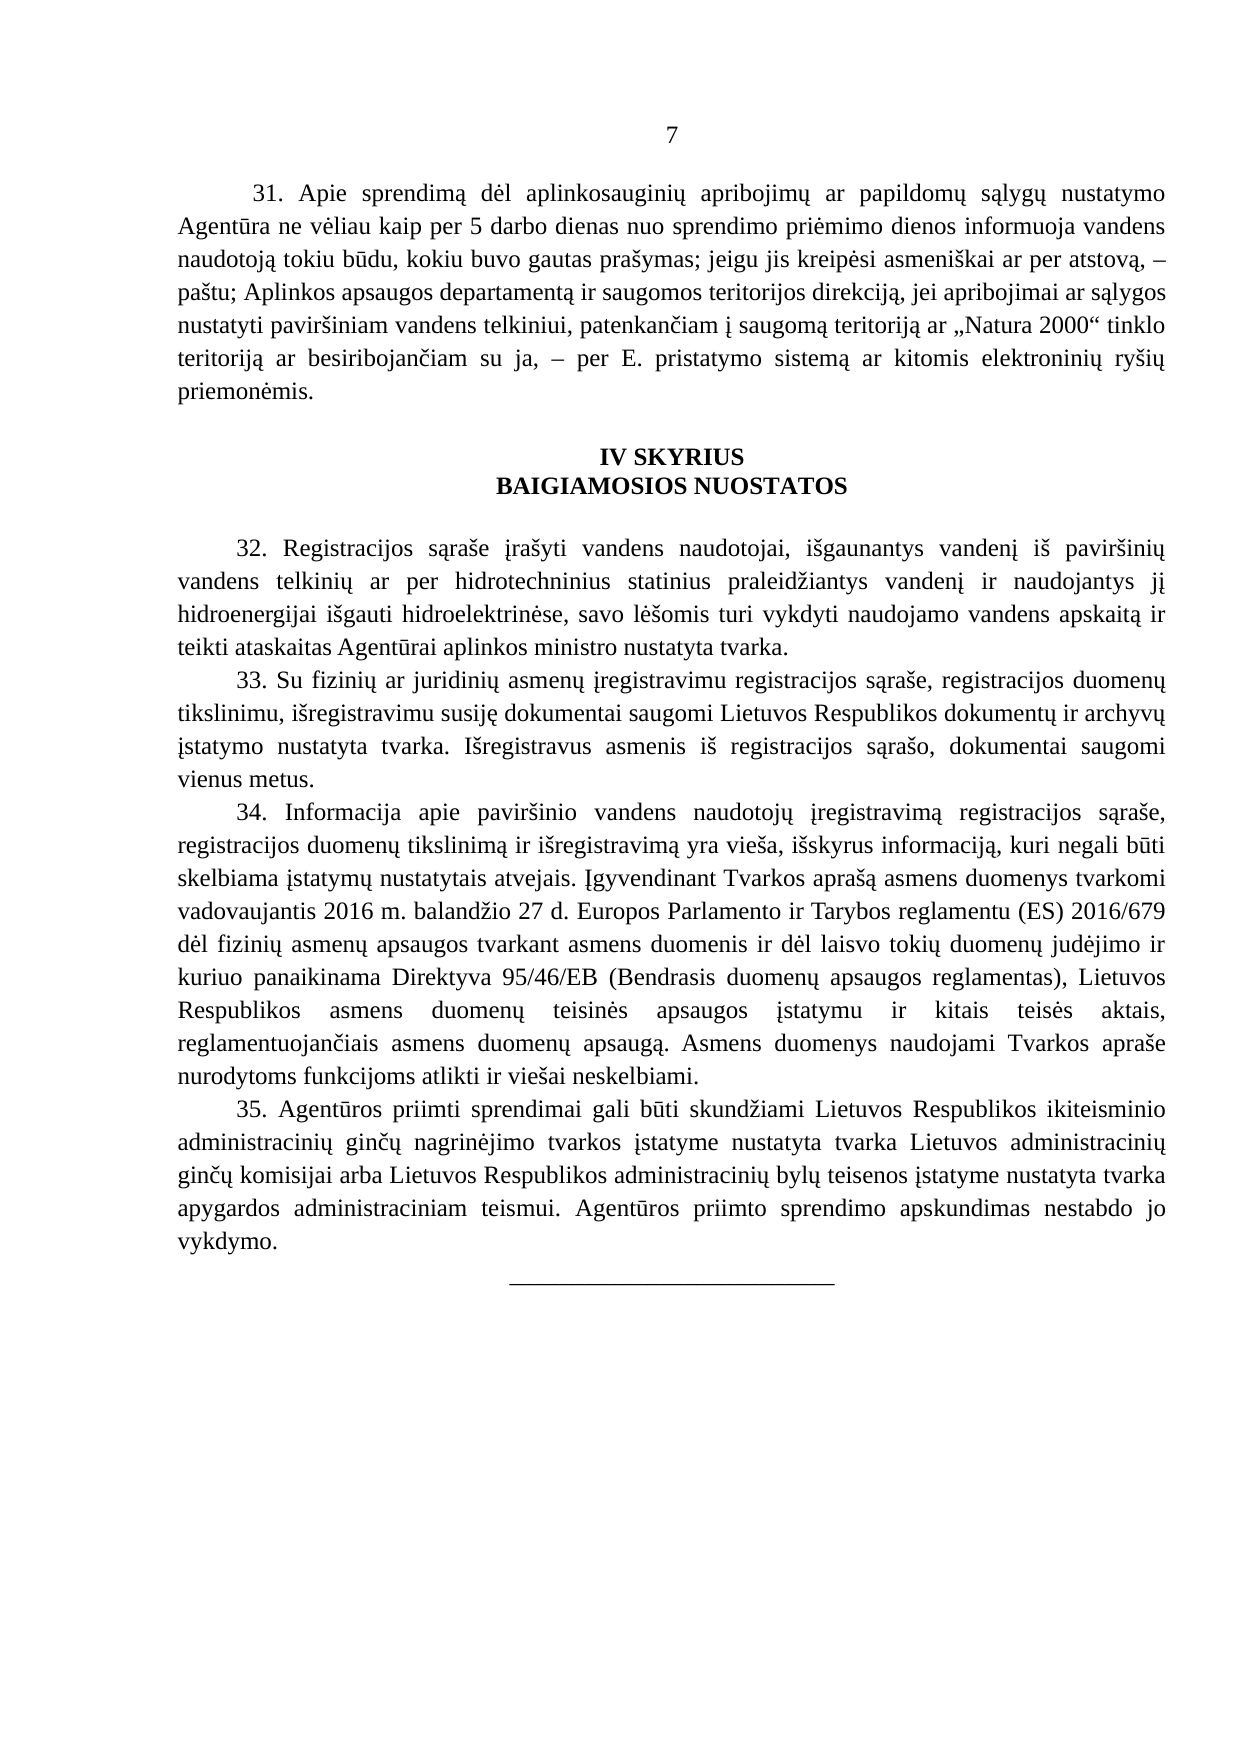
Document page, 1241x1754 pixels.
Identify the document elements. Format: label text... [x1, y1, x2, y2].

text 35. Agentūros priimti sprendimai gali būti skundžiami Lietuvos Respublikos ikiteisminio administracinių ginčų nagrinėjimo tvarkos įstatyme nustatyta tvarka Lietuvos administracinių ginčų komisijai arba Lietuvos Respublikos administracinių bylų teisenos įstatyme nustatyta tvarka apygardos administraciniam teismui. Agentūros priimto sprendimo apskundimas nestabdo jo vykdymo. [177, 1094, 1167, 1255]
text __________________________ [177, 1259, 1167, 1288]
text Iv SKYRIUS [177, 442, 1167, 471]
text 33. Su fizinių ar juridinių asmenų įregistravimu registracijos sąraše, registracijos duomenų tikslinimu, išregistravimu susiję dokumentai saugomi Lietuvos Respublikos dokumentų ir archyvų įstatymo nustatyta tvarka. Išregistravus asmenis iš registracijos sąrašo, dokumentai saugomi vienus metus. [177, 665, 1167, 793]
text 34. Informacija apie paviršinio vandens naudotojų įregistravimą registracijos sąraše, registracijos duomenų tikslinimą ir išregistravimą yra vieša, išskyrus informaciją, kuri negali būti skelbiama įstatymų nustatytais atvejais. Įgyvendinant Tvarkos aprašą asmens duomenys tvarkomi vadovaujantis 2016 m. balandžio 27 d. Europos Parlamento ir Tarybos reglamentu (ES) 2016/679 dėl fizinių asmenų apsaugos tvarkant asmens duomenis ir dėl laisvo tokių duomenų judėjimo ir kuriuo panaikinama Direktyva 95/46/EB (Bendrasis duomenų apsaugos reglamentas), Lietuvos Respublikos asmens duomenų teisinės apsaugos įstatymu ir kitais teisės aktais, reglamentuojančiais asmens duomenų apsaugą. Asmens duomenys naudojami Tvarkos apraše nurodytoms funkcijoms atlikti ir viešai neskelbiami. [177, 797, 1167, 1090]
text BAIGIAMOSIOS NUOSTATOS [177, 471, 1167, 500]
text 32. Registracijos sąraše įrašyti vandens naudotojai, išgaunantys vandenį iš paviršinių vandens telkinių ar per hidrotechninius statinius praleidžiantys vandenį ir naudojantys jį hidroenergijai išgauti hidroelektrinėse, savo lėšomis turi vykdyti naudojamo vandens apskaitą ir teikti ataskaitas Agentūrai aplinkos ministro nustatyta tvarka. [177, 533, 1167, 661]
text 31. Apie sprendimą dėl aplinkosauginių apribojimų ar papildomų sąlygų nustatymo Agentūra ne vėliau kaip per 5 darbo dienas nuo sprendimo priėmimo dienos informuoja vandens naudotoją tokiu būdu, kokiu buvo gautas prašymas; jeigu jis kreipėsi asmeniškai ar per atstovą, – paštu; Aplinkos apsaugos departamentą ir saugomos teritorijos direkciją, jei apribojimai ar sąlygos nustatyti paviršiniam vandens telkiniui, patenkančiam į saugomą teritoriją ar „Natura 2000“ tinklo teritoriją ar besiribojančiam su ja, – per E. pristatymo sistemą ar kitomis elektroninių ryšių priemonėmis. [177, 178, 1167, 405]
